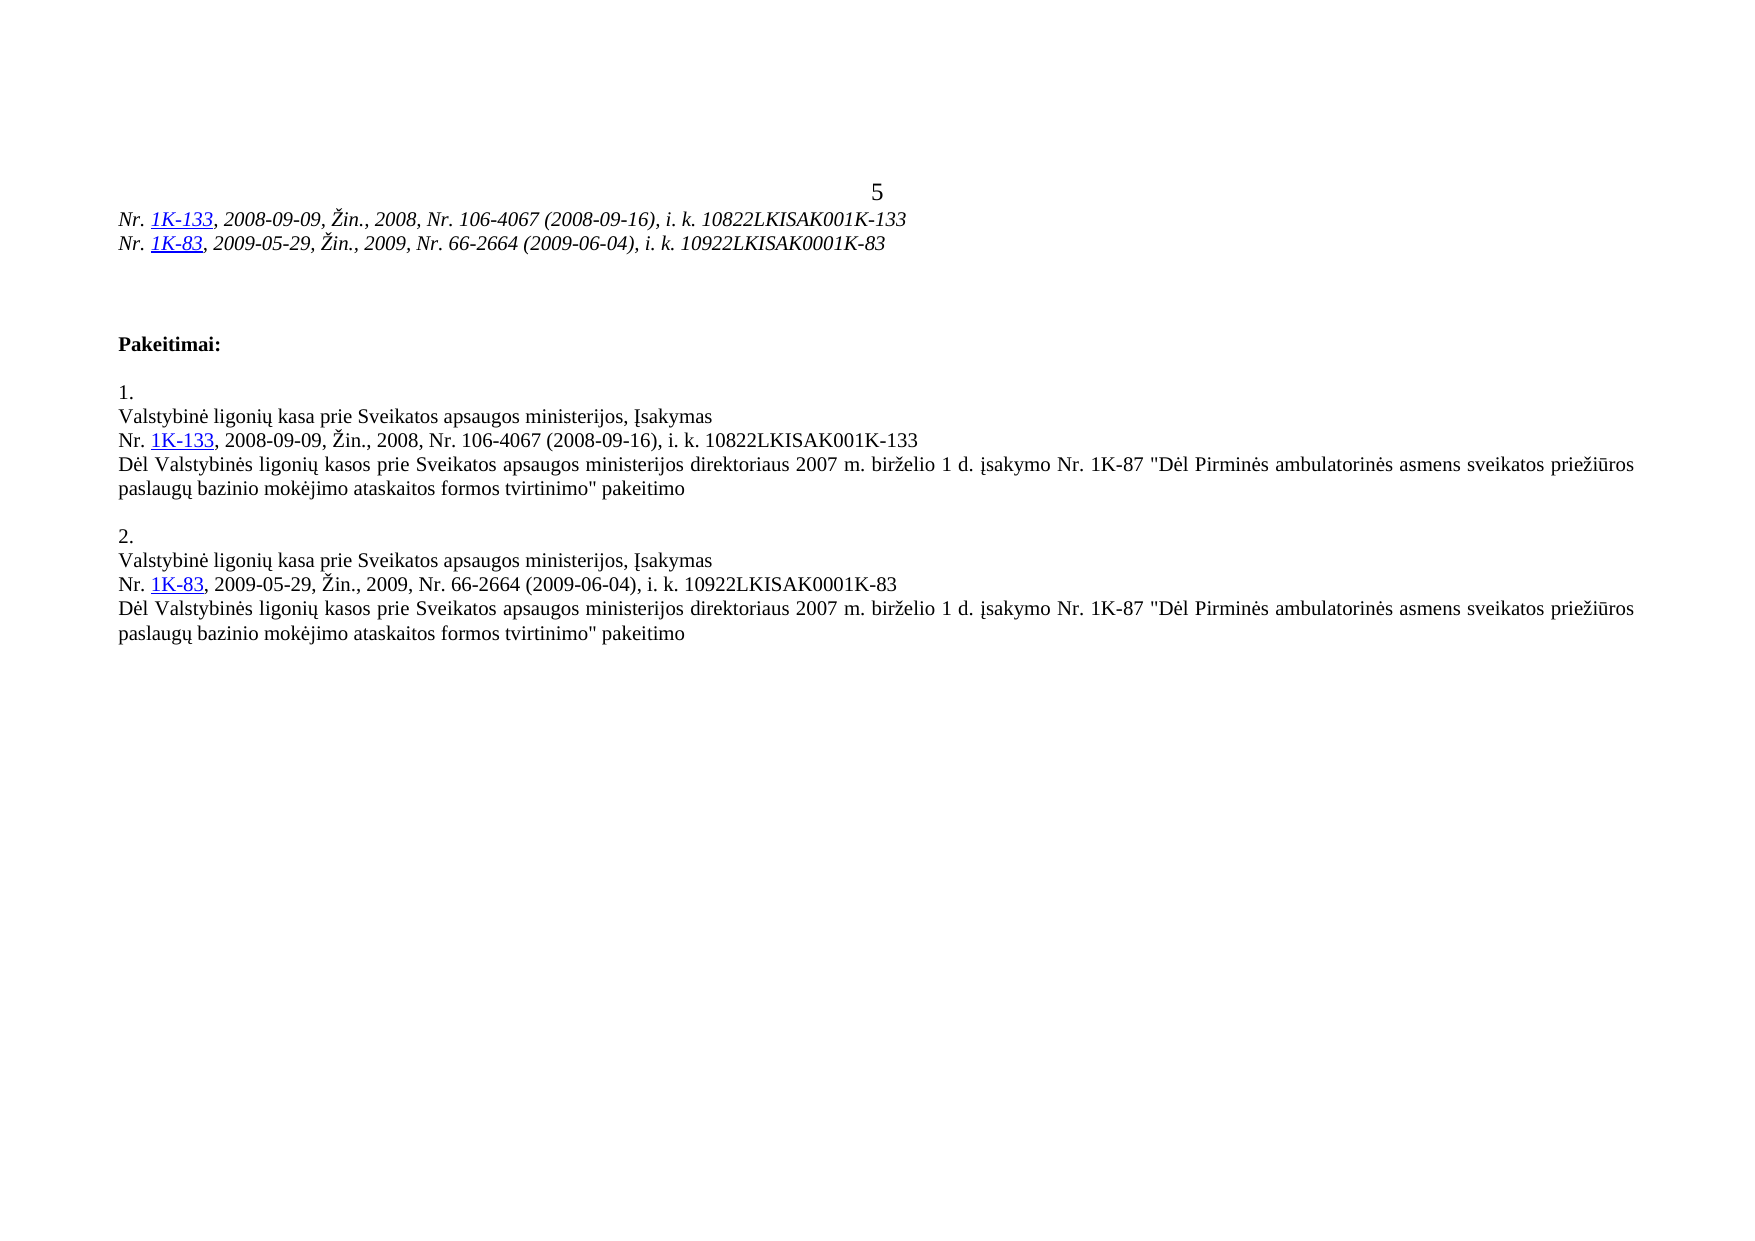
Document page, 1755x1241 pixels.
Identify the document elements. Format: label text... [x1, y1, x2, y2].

text Dėl Valstybinės ligonių kasos prie Sveikatos apsaugos ministerijos direktoriaus 2007 m. birželio 1 d. įsakymo Nr. 1K-87 "Dėl Pirminės ambulatorinės asmens sveikatos priežiūros paslaugų bazinio mokėjimo ataskaitos formos tvirtinimo" pakeitimo [118, 596, 1636, 644]
text Nr. 1K-133, 2008-09-09, Žin., 2008, Nr. 106-4067 (2008-09-16), i. k. 10822LKISAK001K-133 [118, 207, 1636, 231]
text Nr. 1K-83, 2009-05-29, Žin., 2009, Nr. 66-2664 (2009-06-04), i. k. 10922LKISAK0001K-83 [118, 231, 1636, 255]
text Valstybinė ligonių kasa prie Sveikatos apsaugos ministerijos, Įsakymas [118, 404, 1636, 428]
text 1. [118, 380, 1636, 404]
text Nr. 1K-83, 2009-05-29, Žin., 2009, Nr. 66-2664 (2009-06-04), i. k. 10922LKISAK0001K-83 [118, 572, 1636, 596]
text Nr. 1K-133, 2008-09-09, Žin., 2008, Nr. 106-4067 (2008-09-16), i. k. 10822LKISAK001K-133 [118, 428, 1636, 452]
text Dėl Valstybinės ligonių kasos prie Sveikatos apsaugos ministerijos direktoriaus 2007 m. birželio 1 d. įsakymo Nr. 1K-87 "Dėl Pirminės ambulatorinės asmens sveikatos priežiūros paslaugų bazinio mokėjimo ataskaitos formos tvirtinimo" pakeitimo [118, 452, 1636, 500]
text 2. [118, 524, 1636, 548]
text Valstybinė ligonių kasa prie Sveikatos apsaugos ministerijos, Įsakymas [118, 548, 1636, 572]
text Pakeitimai: [118, 332, 1636, 356]
